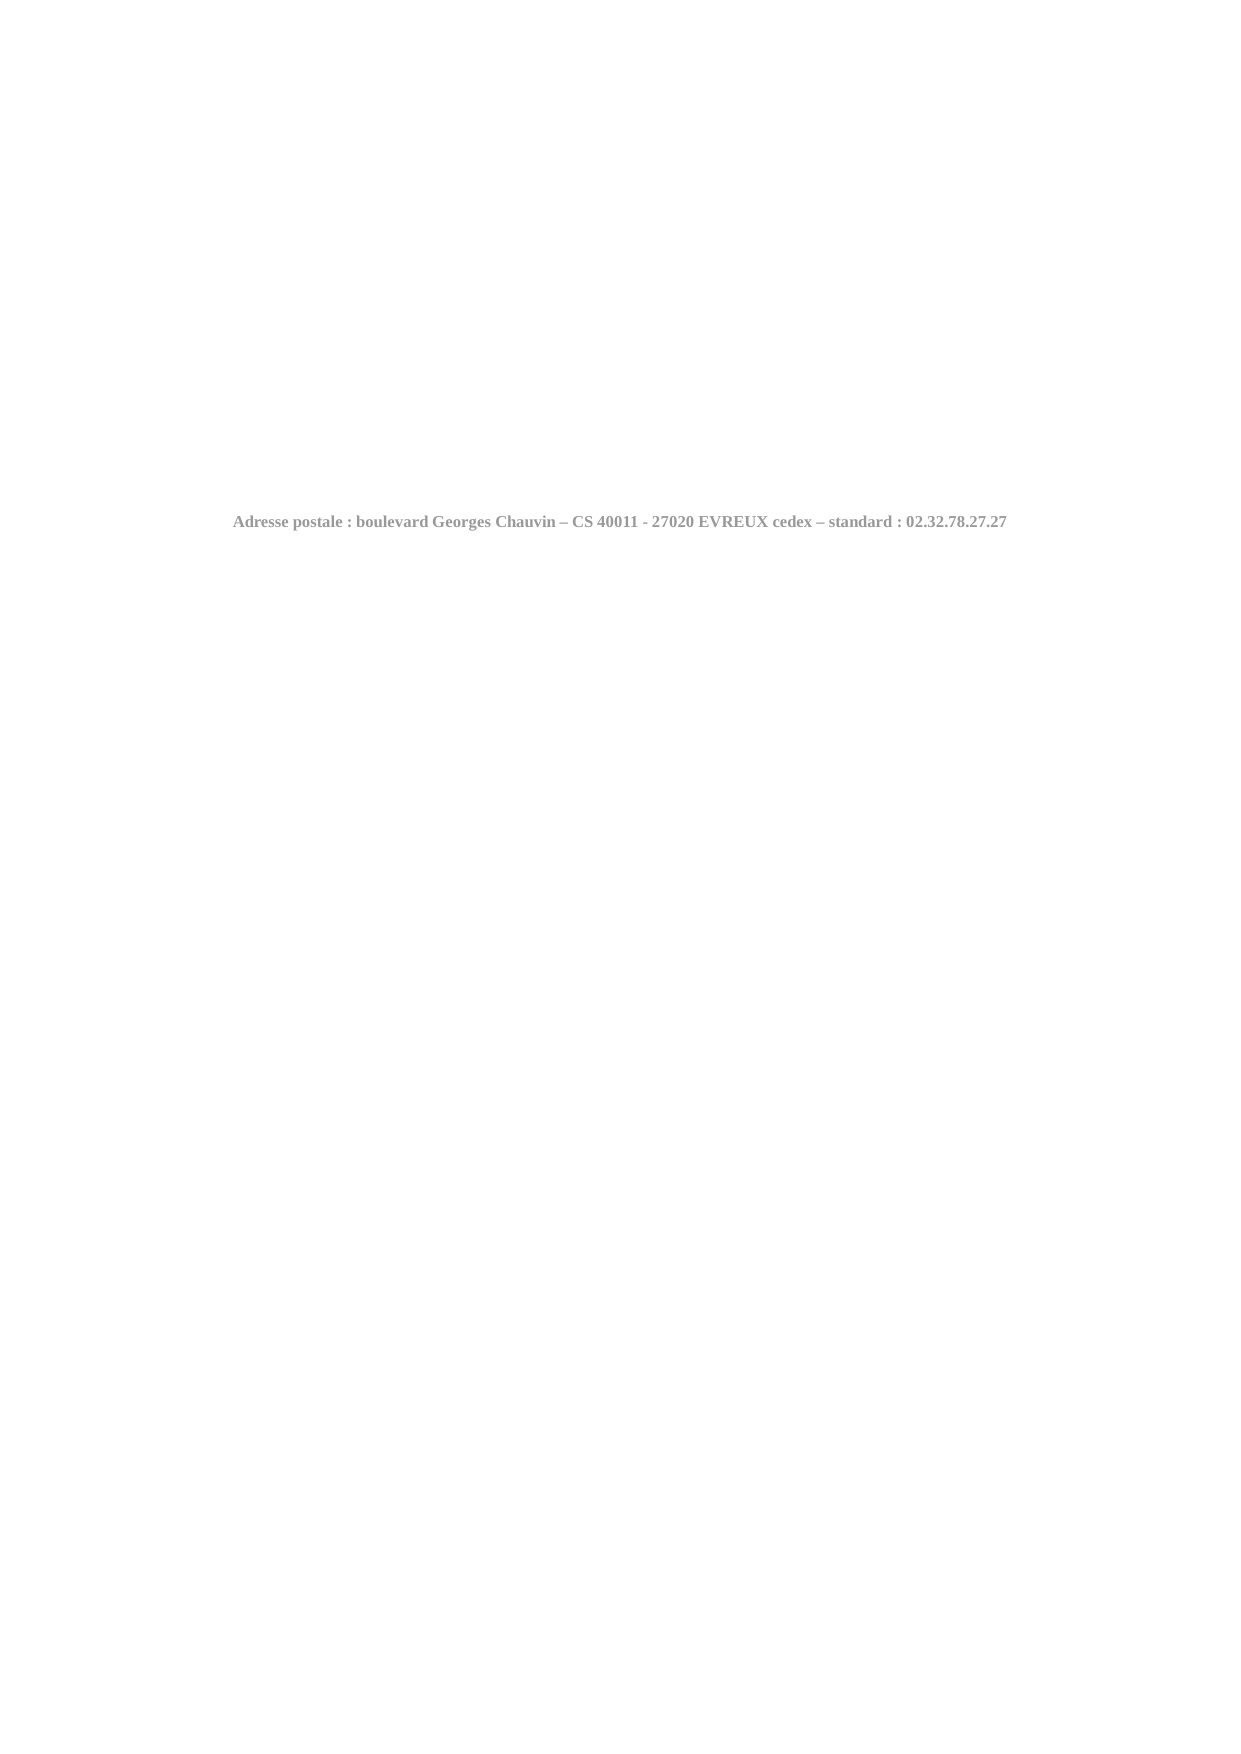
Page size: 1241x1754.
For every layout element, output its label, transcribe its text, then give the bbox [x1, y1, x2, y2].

text Adresse postale : boulevard Georges Chauvin – CS 40011 - 27020 EVREUX cedex – standard : 02.32.78.27.27 [118, 512, 1122, 531]
